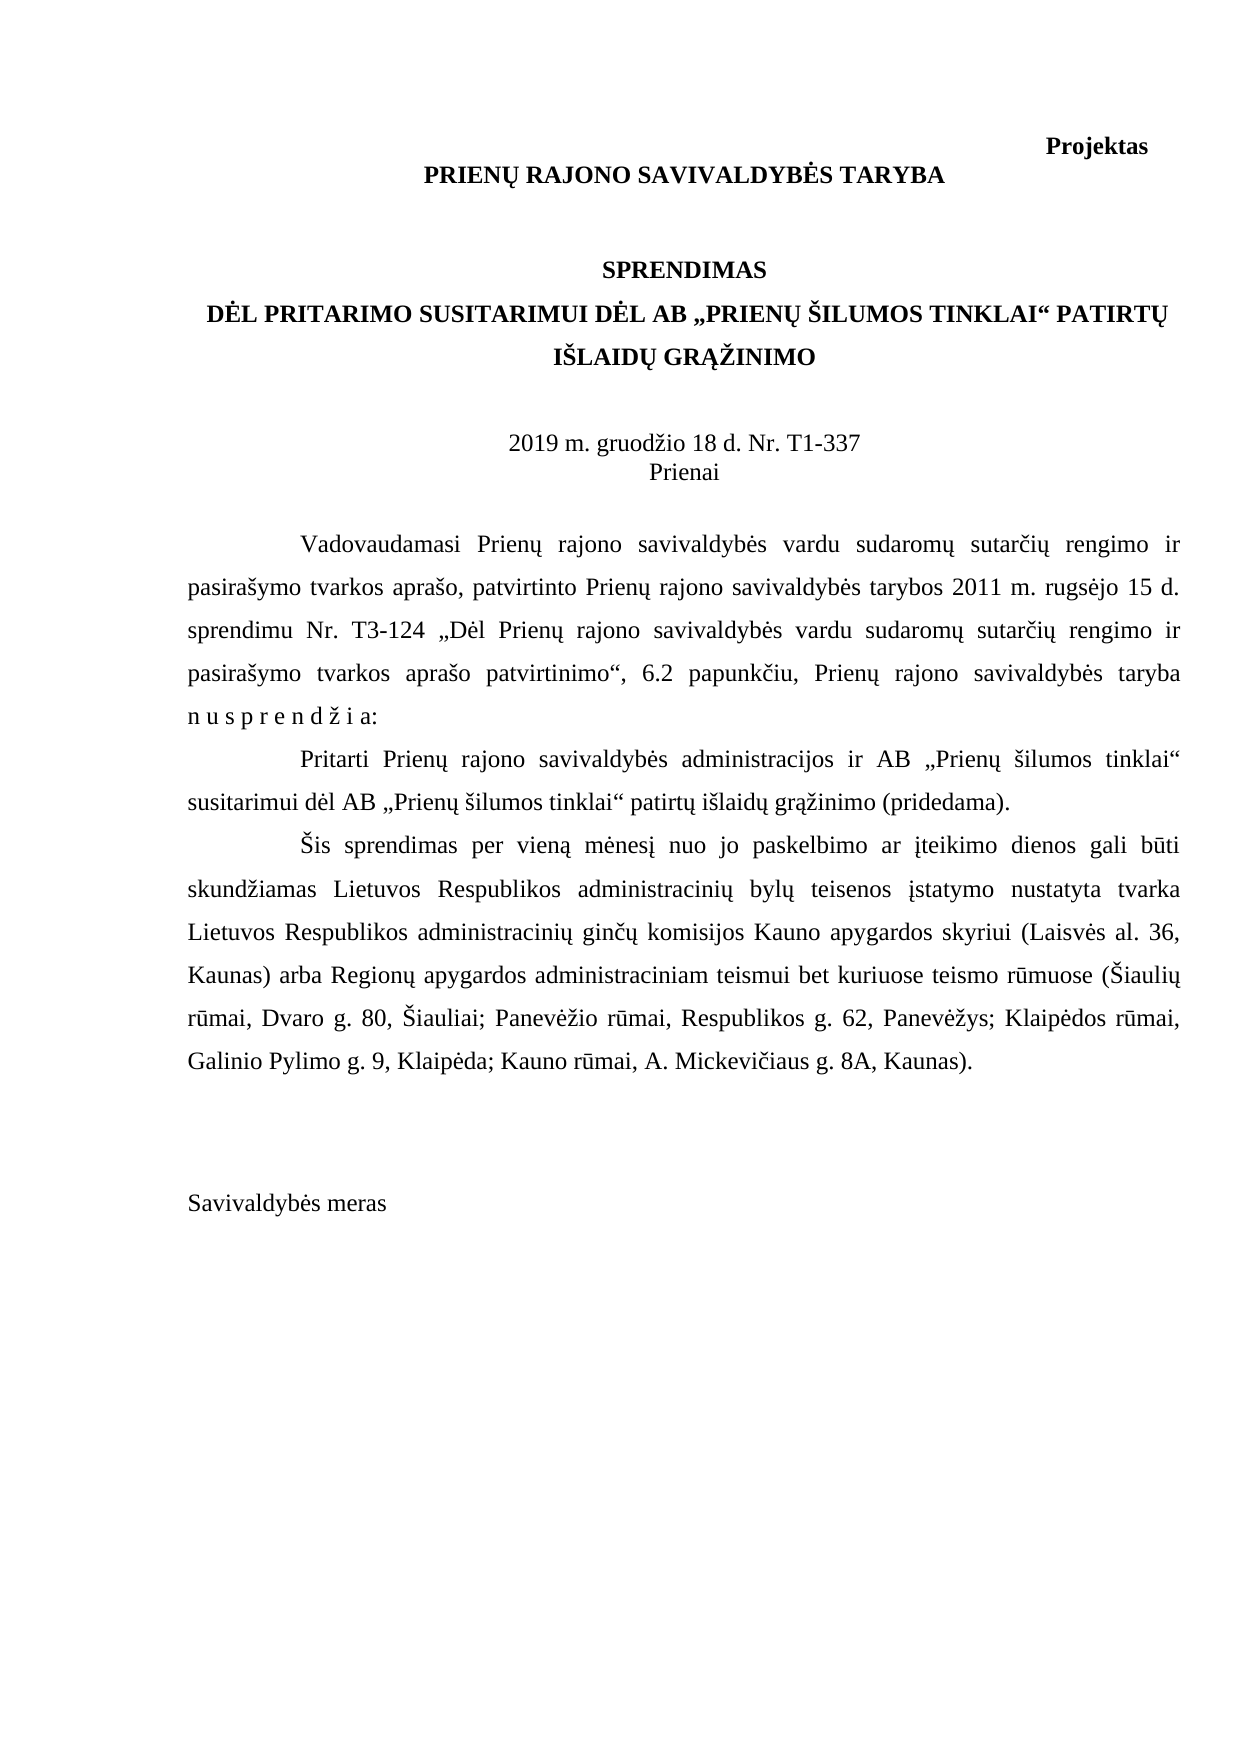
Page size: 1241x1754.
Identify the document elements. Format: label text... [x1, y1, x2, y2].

text Pritarti Prienų rajono savivaldybės administracijos ir AB „Prienų šilumos tinklai“ susitarimui dėl AB „Prienų šilumos tinklai“ patirtų išlaidų grąžinimo (pridedama). [187, 744, 1181, 816]
text Savivaldybės meras [187, 1188, 1181, 1216]
text PRIENŲ RAJONO SAVIVALDYBĖS TARYBA [187, 160, 1181, 188]
text Šis sprendimas per vieną mėnesį nuo jo paskelbimo ar įteikimo dienos gali būti skundžiamas Lietuvos Respublikos administracinių bylų teisenos įstatymo nustatyta tvarka Lietuvos Respublikos administracinių ginčų komisijos Kauno apygardos skyriui (Laisvės al. 36, Kaunas) arba Regionų apygardos administraciniam teismui bet kuriuose teismo rūmuose (Šiaulių rūmai, Dvaro g. 80, Šiauliai; Panevėžio rūmai, Respublikos g. 62, Panevėžys; Klaipėdos rūmai, Galinio Pylimo g. 9, Klaipėda; Kauno rūmai, A. Mickevičiaus g. 8A, Kaunas). [187, 831, 1181, 1075]
text Vadovaudamasi Prienų rajono savivaldybės vardu sudaromų sutarčių rengimo ir pasirašymo tvarkos aprašo, patvirtinto Prienų rajono savivaldybės tarybos 2011 m. rugsėjo 15 d. sprendimu Nr. T3-124 „Dėl Prienų rajono savivaldybės vardu sudaromų sutarčių rengimo ir pasirašymo tvarkos aprašo patvirtinimo“, 6.2 papunkčiu, Prienų rajono savivaldybės taryba nusprendžia: [187, 529, 1181, 730]
text Prienai [187, 457, 1181, 486]
text DĖL PRITARIMO SUSITARIMUI DĖL AB „PRIENŲ ŠILUMOS TINKLAI“ PATIRTŲ IŠLAIDŲ GRĄŽINIMO [187, 299, 1181, 371]
text Projektas [187, 131, 1181, 160]
text SPRENDIMAS [187, 256, 1181, 284]
text 2019 m. gruodžio 18 d. Nr. T1-337 [187, 428, 1181, 457]
